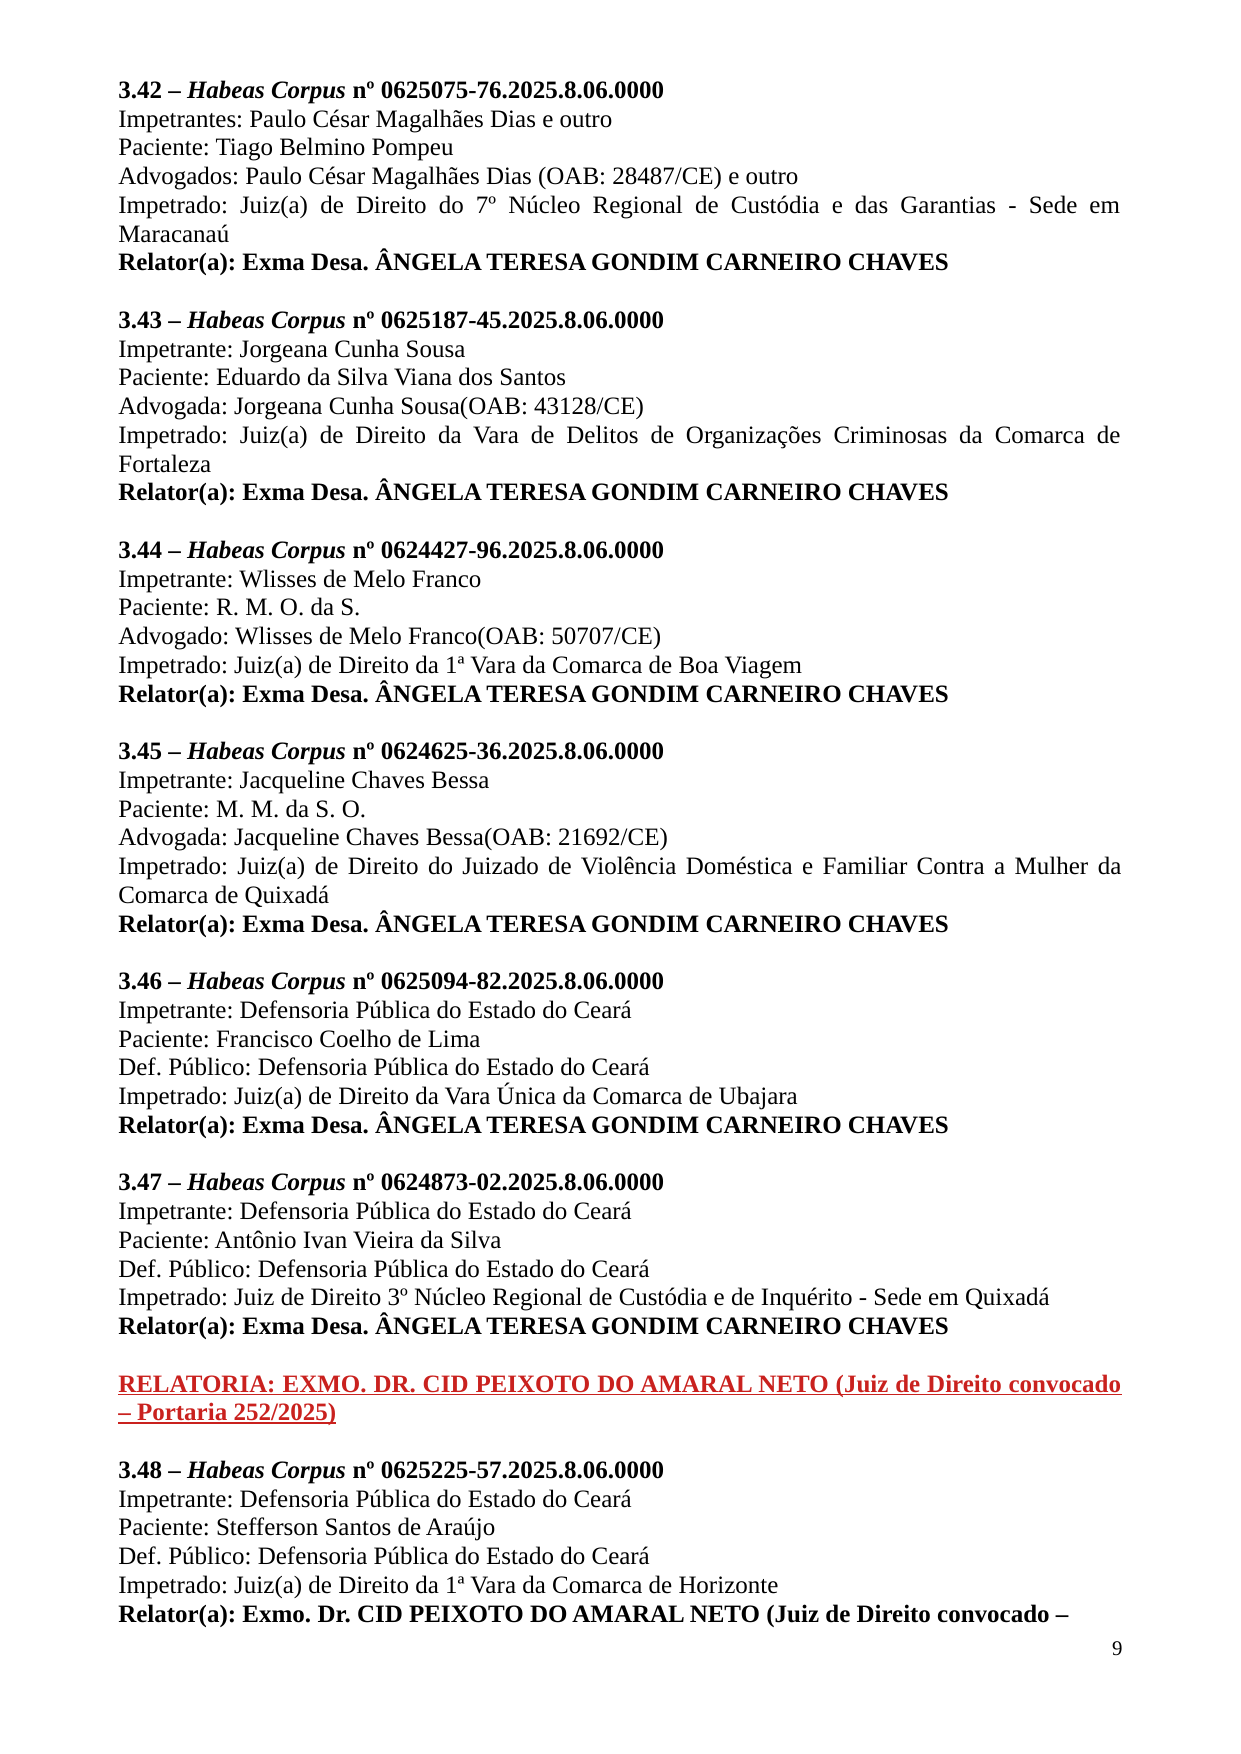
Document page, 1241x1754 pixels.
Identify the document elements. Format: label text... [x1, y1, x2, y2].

text Impetrado: Juiz(a) de Direito da 1ª Vara da Comarca de Boa Viagem [118, 650, 1122, 679]
text Impetrado: Juiz(a) de Direito do Juizado de Violência Doméstica e Familiar Contra a Mulher da Comarca de Quixadá [118, 851, 1122, 909]
text Impetrante: Jorgeana Cunha Sousa [118, 334, 1122, 362]
text Advogada: Jorgeana Cunha Sousa(OAB: 43128/CE) [118, 391, 1122, 420]
text Impetrantes: Paulo César Magalhães Dias e outro [118, 104, 1122, 132]
text Impetrado: Juiz(a) de Direito da Vara Única da Comarca de Ubajara [118, 1081, 1122, 1110]
text 3.42 – Habeas Corpus nº 0625075-76.2025.8.06.0000 [118, 75, 1122, 104]
text 3.48 – Habeas Corpus nº 0625225-57.2025.8.06.0000 [118, 1455, 1122, 1484]
text Impetrado: Juiz(a) de Direito do 7º Núcleo Regional de Custódia e das Garantias - Sede em Maracanaú [118, 190, 1122, 247]
text Relator(a): Exma Desa. ÂNGELA TERESA GONDIM CARNEIRO CHAVES [118, 909, 1122, 937]
text Paciente: Eduardo da Silva Viana dos Santos [118, 362, 1122, 391]
text Impetrante: Defensoria Pública do Estado do Ceará [118, 1196, 1122, 1225]
text Paciente: Antônio Ivan Vieira da Silva [118, 1225, 1122, 1254]
text Advogado: Wlisses de Melo Franco(OAB: 50707/CE) [118, 621, 1122, 650]
text 3.45 – Habeas Corpus nº 0624625-36.2025.8.06.0000 [118, 736, 1122, 765]
text 3.44 – Habeas Corpus nº 0624427-96.2025.8.06.0000 [118, 535, 1122, 564]
text Paciente: Stefferson Santos de Araújo [118, 1512, 1122, 1541]
text Relator(a): Exma Desa. ÂNGELA TERESA GONDIM CARNEIRO CHAVES [118, 247, 1122, 276]
text Relator(a): Exma Desa. ÂNGELA TERESA GONDIM CARNEIRO CHAVES [118, 1110, 1122, 1139]
text Relator(a): Exma Desa. ÂNGELA TERESA GONDIM CARNEIRO CHAVES [118, 1311, 1122, 1340]
text Def. Público: Defensoria Pública do Estado do Ceará [118, 1254, 1122, 1282]
text Impetrado: Juiz(a) de Direito da Vara de Delitos de Organizações Criminosas da Comarca de Fortaleza [118, 420, 1122, 477]
text Def. Público: Defensoria Pública do Estado do Ceará [118, 1541, 1122, 1570]
text Paciente: M. M. da S. O. [118, 794, 1122, 822]
text Impetrante: Wlisses de Melo Franco [118, 564, 1122, 592]
text Impetrante: Defensoria Pública do Estado do Ceará [118, 1484, 1122, 1512]
text Advogados: Paulo César Magalhães Dias (OAB: 28487/CE) e outro [118, 161, 1122, 190]
text Paciente: Francisco Coelho de Lima [118, 1024, 1122, 1052]
text Impetrante: Defensoria Pública do Estado do Ceará [118, 995, 1122, 1024]
text 3.46 – Habeas Corpus nº 0625094-82.2025.8.06.0000 [118, 966, 1122, 995]
text Relator(a): Exmo. Dr. CID PEIXOTO DO AMARAL NETO (Juiz de Direito convocado – [118, 1599, 1122, 1627]
text – Portaria 252/2025) [118, 1395, 1122, 1426]
text Impetrante: Jacqueline Chaves Bessa [118, 765, 1122, 794]
text Def. Público: Defensoria Pública do Estado do Ceará [118, 1052, 1122, 1081]
text Impetrado: Juiz(a) de Direito da 1ª Vara da Comarca de Horizonte [118, 1570, 1122, 1599]
text Advogada: Jacqueline Chaves Bessa(OAB: 21692/CE) [118, 822, 1122, 851]
text Paciente: Tiago Belmino Pompeu [118, 132, 1122, 161]
text 3.43 – Habeas Corpus nº 0625187-45.2025.8.06.0000 [118, 305, 1122, 334]
text 3.47 – Habeas Corpus nº 0624873-02.2025.8.06.0000 [118, 1167, 1122, 1196]
text Relator(a): Exma Desa. ÂNGELA TERESA GONDIM CARNEIRO CHAVES [118, 679, 1122, 707]
text RELATORIA: EXMO. DR. CID PEIXOTO DO AMARAL NETO (Juiz de Direito convocado [118, 1369, 1122, 1394]
text Paciente: R. M. O. da S. [118, 592, 1122, 621]
text Impetrado: Juiz de Direito 3º Núcleo Regional de Custódia e de Inquérito - Sede em Quixadá [118, 1282, 1122, 1311]
text Relator(a): Exma Desa. ÂNGELA TERESA GONDIM CARNEIRO CHAVES [118, 477, 1122, 506]
